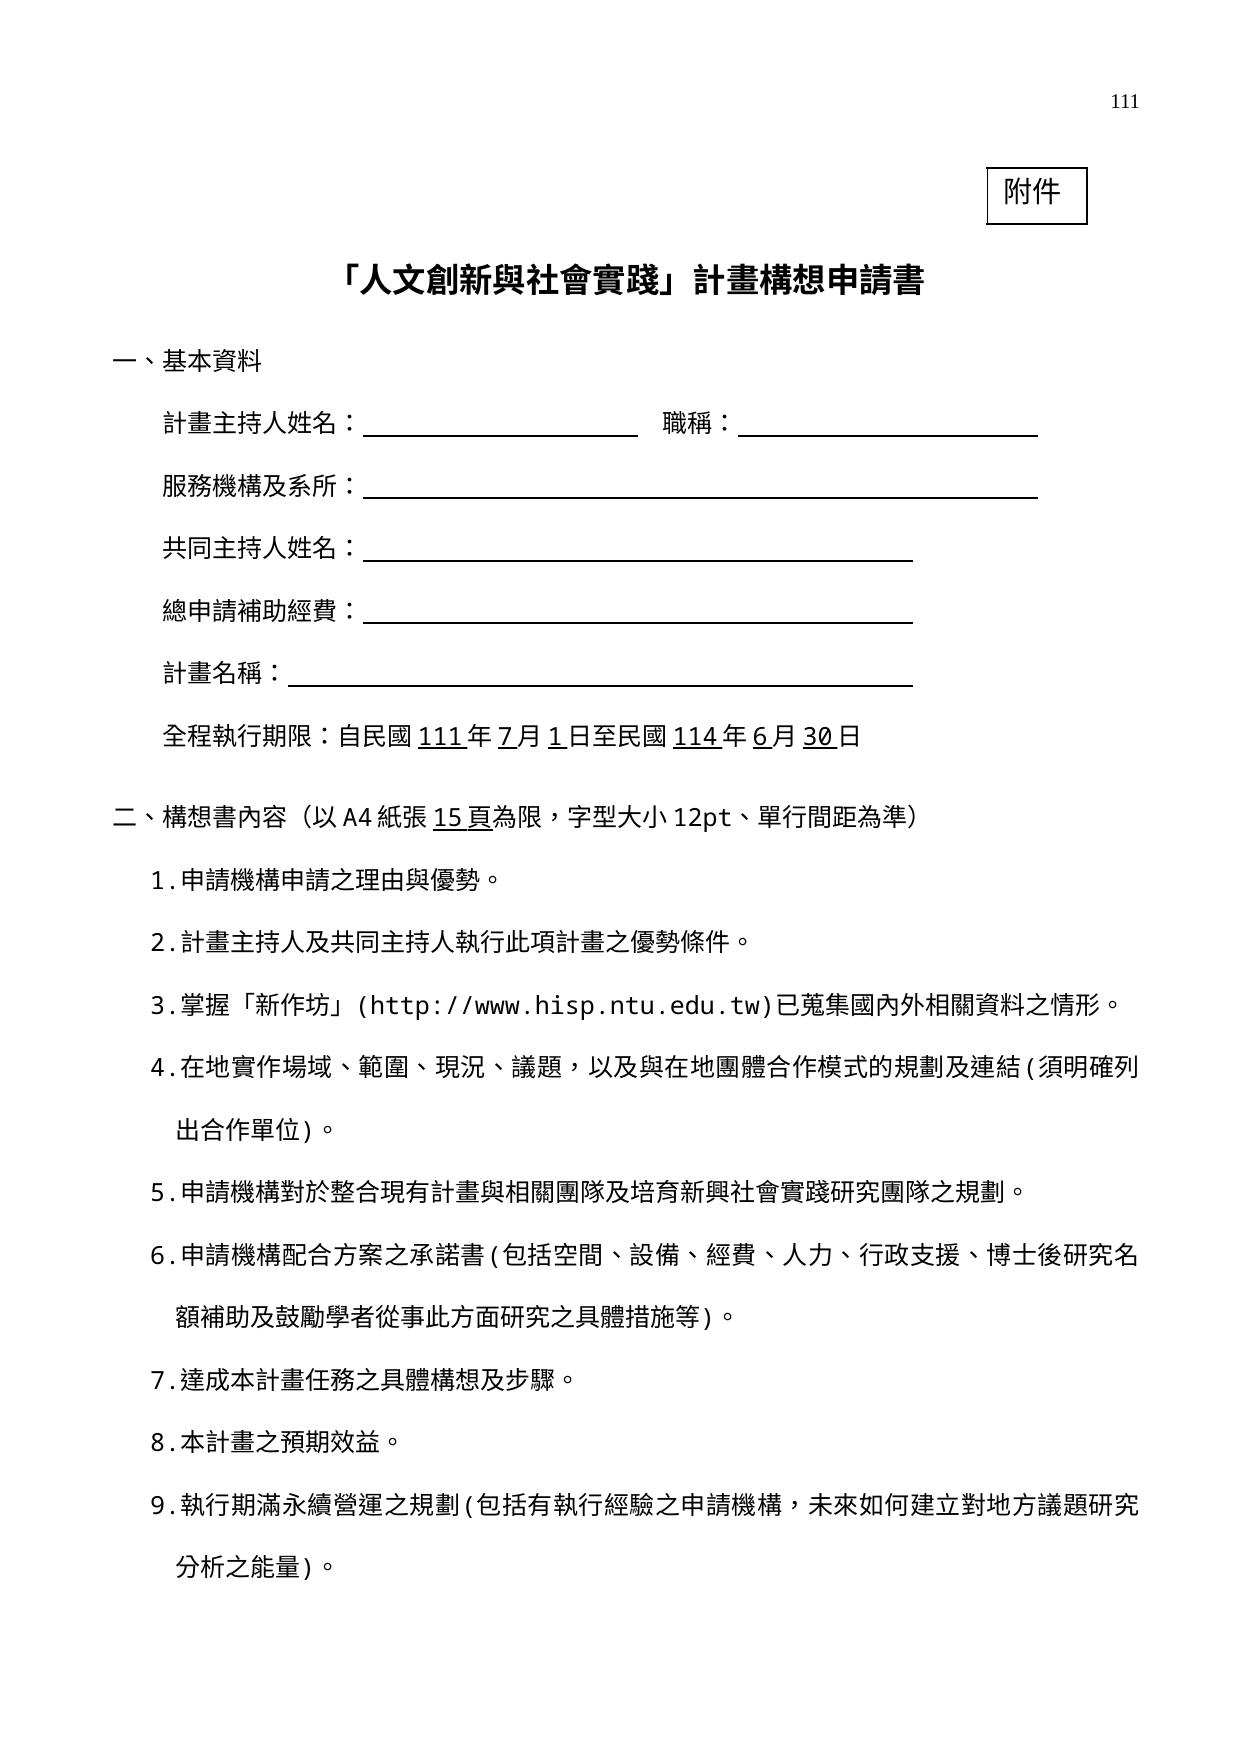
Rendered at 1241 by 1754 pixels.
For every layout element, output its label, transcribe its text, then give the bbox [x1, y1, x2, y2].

text 總申請補助經費： [162, 568, 1140, 630]
text 服務機構及系所： [162, 443, 1140, 505]
text 9.執行期滿永續營運之規劃(包括有執行經驗之申請機構，未來如何建立對地方議題研究分析之能量)。 [150, 1462, 1140, 1587]
text 附件 [1003, 176, 1071, 209]
text 5.申請機構對於整合現有計畫與相關團隊及培育新興社會實踐研究團隊之規劃。 [150, 1149, 1140, 1212]
list 基本資料 [112, 318, 1140, 380]
text 共同主持人姓名： [162, 505, 1140, 568]
text 7.達成本計畫任務之具體構想及步驟。 [150, 1337, 1140, 1399]
text 計畫名稱： [162, 630, 1140, 693]
text 6.申請機構配合方案之承諾書(包括空間、設備、經費、人力、行政支援、博士後研究名額補助及鼓勵學者從事此方面研究之具體措施等)。 [150, 1212, 1140, 1337]
text 1.申請機構申請之理由與優勢。 [150, 837, 1140, 899]
text 8.本計畫之預期效益。 [150, 1399, 1140, 1462]
text 4.在地實作場域、範圍、現況、議題，以及與在地團體合作模式的規劃及連結(須明確列出合作單位)。 [150, 1024, 1140, 1149]
text 「人文創新與社會實踐」計畫構想申請書 [112, 237, 1140, 299]
text 計畫主持人姓名： 職稱： [162, 380, 1140, 443]
text [988, 169, 1086, 223]
text 2.計畫主持人及共同主持人執行此項計畫之優勢條件。 [150, 899, 1140, 962]
text 全程執行期限：自民國111年7月1日至民國114年6月30日 [162, 693, 1140, 755]
list 構想書內容（以A4紙張15頁為限，字型大小12pt、單行間距為準） [112, 774, 1140, 837]
text 3.掌握「新作坊」(http://www.hisp.ntu.edu.tw)已蒐集國內外相關資料之情形。 [150, 962, 1140, 1024]
